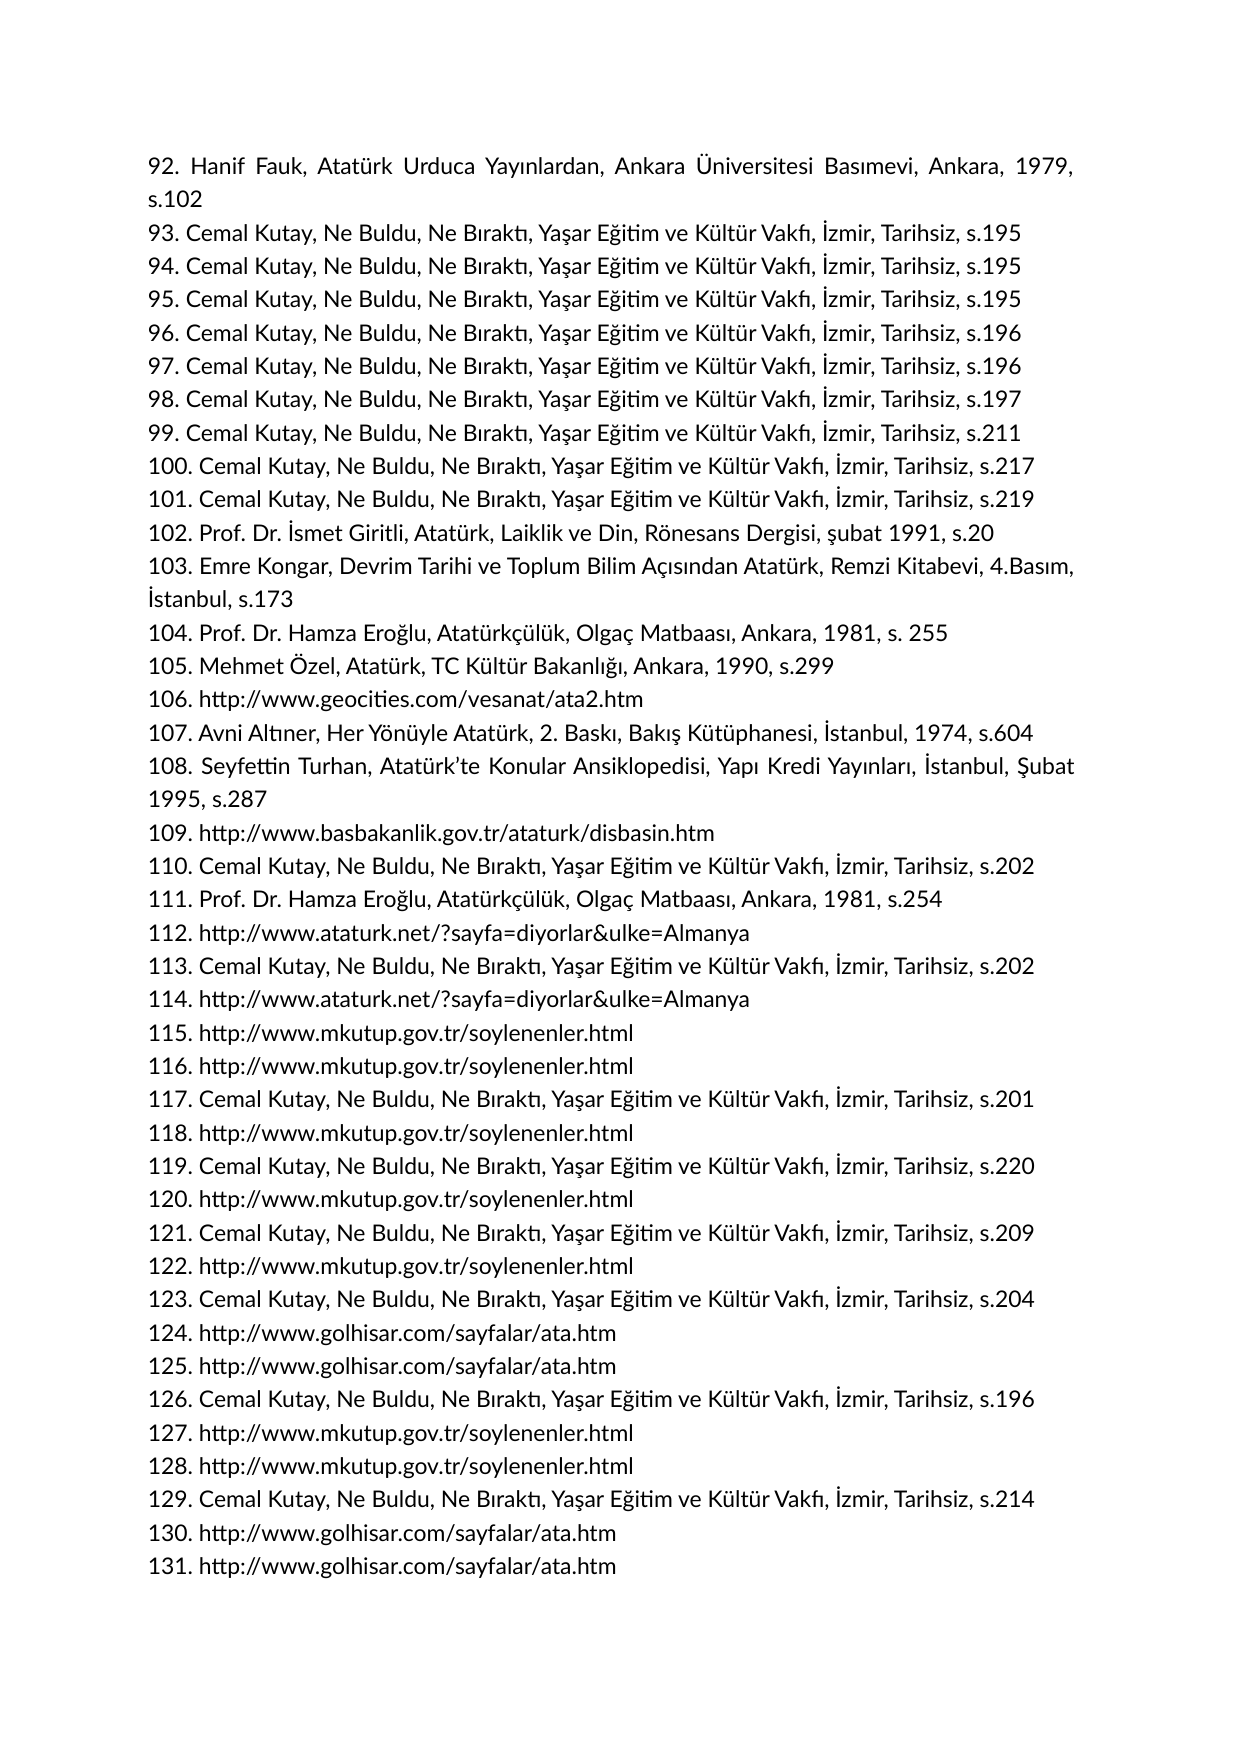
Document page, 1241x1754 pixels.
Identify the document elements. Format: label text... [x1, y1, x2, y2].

text 96. Cemal Kutay, Ne Buldu, Ne Bıraktı, Yaşar Eğitim ve Kültür Vakfı, İzmir, Tarihsiz, s.196 [148, 314, 1075, 348]
text 116. http://www.mkutup.gov.tr/soylenenler.html [148, 1048, 1075, 1081]
text 124. http://www.golhisar.com/sayfalar/ata.htm [148, 1314, 1075, 1348]
text 113. Cemal Kutay, Ne Buldu, Ne Bıraktı, Yaşar Eğitim ve Kültür Vakfı, İzmir, Tarihsiz, s.202 [148, 948, 1075, 981]
text 102. Prof. Dr. İsmet Giritli, Atatürk, Laiklik ve Din, Rönesans Dergisi, şubat 1991, s.20 [148, 514, 1075, 548]
text 94. Cemal Kutay, Ne Buldu, Ne Bıraktı, Yaşar Eğitim ve Kültür Vakfı, İzmir, Tarihsiz, s.195 [148, 248, 1075, 281]
text 95. Cemal Kutay, Ne Buldu, Ne Bıraktı, Yaşar Eğitim ve Kültür Vakfı, İzmir, Tarihsiz, s.195 [148, 281, 1075, 314]
text 129. Cemal Kutay, Ne Buldu, Ne Bıraktı, Yaşar Eğitim ve Kültür Vakfı, İzmir, Tarihsiz, s.214 [148, 1481, 1075, 1514]
text 99. Cemal Kutay, Ne Buldu, Ne Bıraktı, Yaşar Eğitim ve Kültür Vakfı, İzmir, Tarihsiz, s.211 [148, 414, 1075, 448]
text 112. http://www.ataturk.net/?sayfa=diyorlar&ulke=Almanya [148, 914, 1075, 948]
text 103. Emre Kongar, Devrim Tarihi ve Toplum Bilim Açısından Atatürk, Remzi Kitabevi, 4.Basım, İstanbul, s.173 [148, 548, 1075, 614]
text 101. Cemal Kutay, Ne Buldu, Ne Bıraktı, Yaşar Eğitim ve Kültür Vakfı, İzmir, Tarihsiz, s.219 [148, 481, 1075, 514]
text 131. http://www.golhisar.com/sayfalar/ata.htm [148, 1548, 1075, 1581]
text 117. Cemal Kutay, Ne Buldu, Ne Bıraktı, Yaşar Eğitim ve Kültür Vakfı, İzmir, Tarihsiz, s.201 [148, 1081, 1075, 1114]
text 97. Cemal Kutay, Ne Buldu, Ne Bıraktı, Yaşar Eğitim ve Kültür Vakfı, İzmir, Tarihsiz, s.196 [148, 348, 1075, 381]
text 93. Cemal Kutay, Ne Buldu, Ne Bıraktı, Yaşar Eğitim ve Kültür Vakfı, İzmir, Tarihsiz, s.195 [148, 214, 1075, 248]
text 130. http://www.golhisar.com/sayfalar/ata.htm [148, 1514, 1075, 1548]
text 110. Cemal Kutay, Ne Buldu, Ne Bıraktı, Yaşar Eğitim ve Kültür Vakfı, İzmir, Tarihsiz, s.202 [148, 848, 1075, 881]
text 92. Hanif Fauk, Atatürk Urduca Yayınlardan, Ankara Üniversitesi Basımevi, Ankara, 1979, s.102 [148, 148, 1075, 214]
text 118. http://www.mkutup.gov.tr/soylenenler.html [148, 1114, 1075, 1148]
text 128. http://www.mkutup.gov.tr/soylenenler.html [148, 1448, 1075, 1481]
text 104. Prof. Dr. Hamza Eroğlu, Atatürkçülük, Olgaç Matbaası, Ankara, 1981, s. 255 [148, 614, 1075, 648]
text 127. http://www.mkutup.gov.tr/soylenenler.html [148, 1414, 1075, 1448]
text 105. Mehmet Özel, Atatürk, TC Kültür Bakanlığı, Ankara, 1990, s.299 [148, 648, 1075, 681]
text 107. Avni Altıner, Her Yönüyle Atatürk, 2. Baskı, Bakış Kütüphanesi, İstanbul, 1974, s.604 [148, 714, 1075, 748]
text 108. Seyfettin Turhan, Atatürk’te Konular Ansiklopedisi, Yapı Kredi Yayınları, İstanbul, Şubat 1995, s.287 [148, 748, 1075, 814]
text 121. Cemal Kutay, Ne Buldu, Ne Bıraktı, Yaşar Eğitim ve Kültür Vakfı, İzmir, Tarihsiz, s.209 [148, 1214, 1075, 1248]
text 109. http://www.basbakanlik.gov.tr/ataturk/disbasin.htm [148, 814, 1075, 848]
text 122. http://www.mkutup.gov.tr/soylenenler.html [148, 1248, 1075, 1281]
text 120. http://www.mkutup.gov.tr/soylenenler.html [148, 1181, 1075, 1214]
text 100. Cemal Kutay, Ne Buldu, Ne Bıraktı, Yaşar Eğitim ve Kültür Vakfı, İzmir, Tarihsiz, s.217 [148, 448, 1075, 481]
text 106. http://www.geocities.com/vesanat/ata2.htm [148, 681, 1075, 714]
text 114. http://www.ataturk.net/?sayfa=diyorlar&ulke=Almanya [148, 981, 1075, 1014]
text 98. Cemal Kutay, Ne Buldu, Ne Bıraktı, Yaşar Eğitim ve Kültür Vakfı, İzmir, Tarihsiz, s.197 [148, 381, 1075, 414]
text 111. Prof. Dr. Hamza Eroğlu, Atatürkçülük, Olgaç Matbaası, Ankara, 1981, s.254 [148, 881, 1075, 914]
text 125. http://www.golhisar.com/sayfalar/ata.htm [148, 1348, 1075, 1381]
text 123. Cemal Kutay, Ne Buldu, Ne Bıraktı, Yaşar Eğitim ve Kültür Vakfı, İzmir, Tarihsiz, s.204 [148, 1281, 1075, 1314]
text 115. http://www.mkutup.gov.tr/soylenenler.html [148, 1014, 1075, 1048]
text 119. Cemal Kutay, Ne Buldu, Ne Bıraktı, Yaşar Eğitim ve Kültür Vakfı, İzmir, Tarihsiz, s.220 [148, 1148, 1075, 1181]
text 126. Cemal Kutay, Ne Buldu, Ne Bıraktı, Yaşar Eğitim ve Kültür Vakfı, İzmir, Tarihsiz, s.196 [148, 1381, 1075, 1414]
